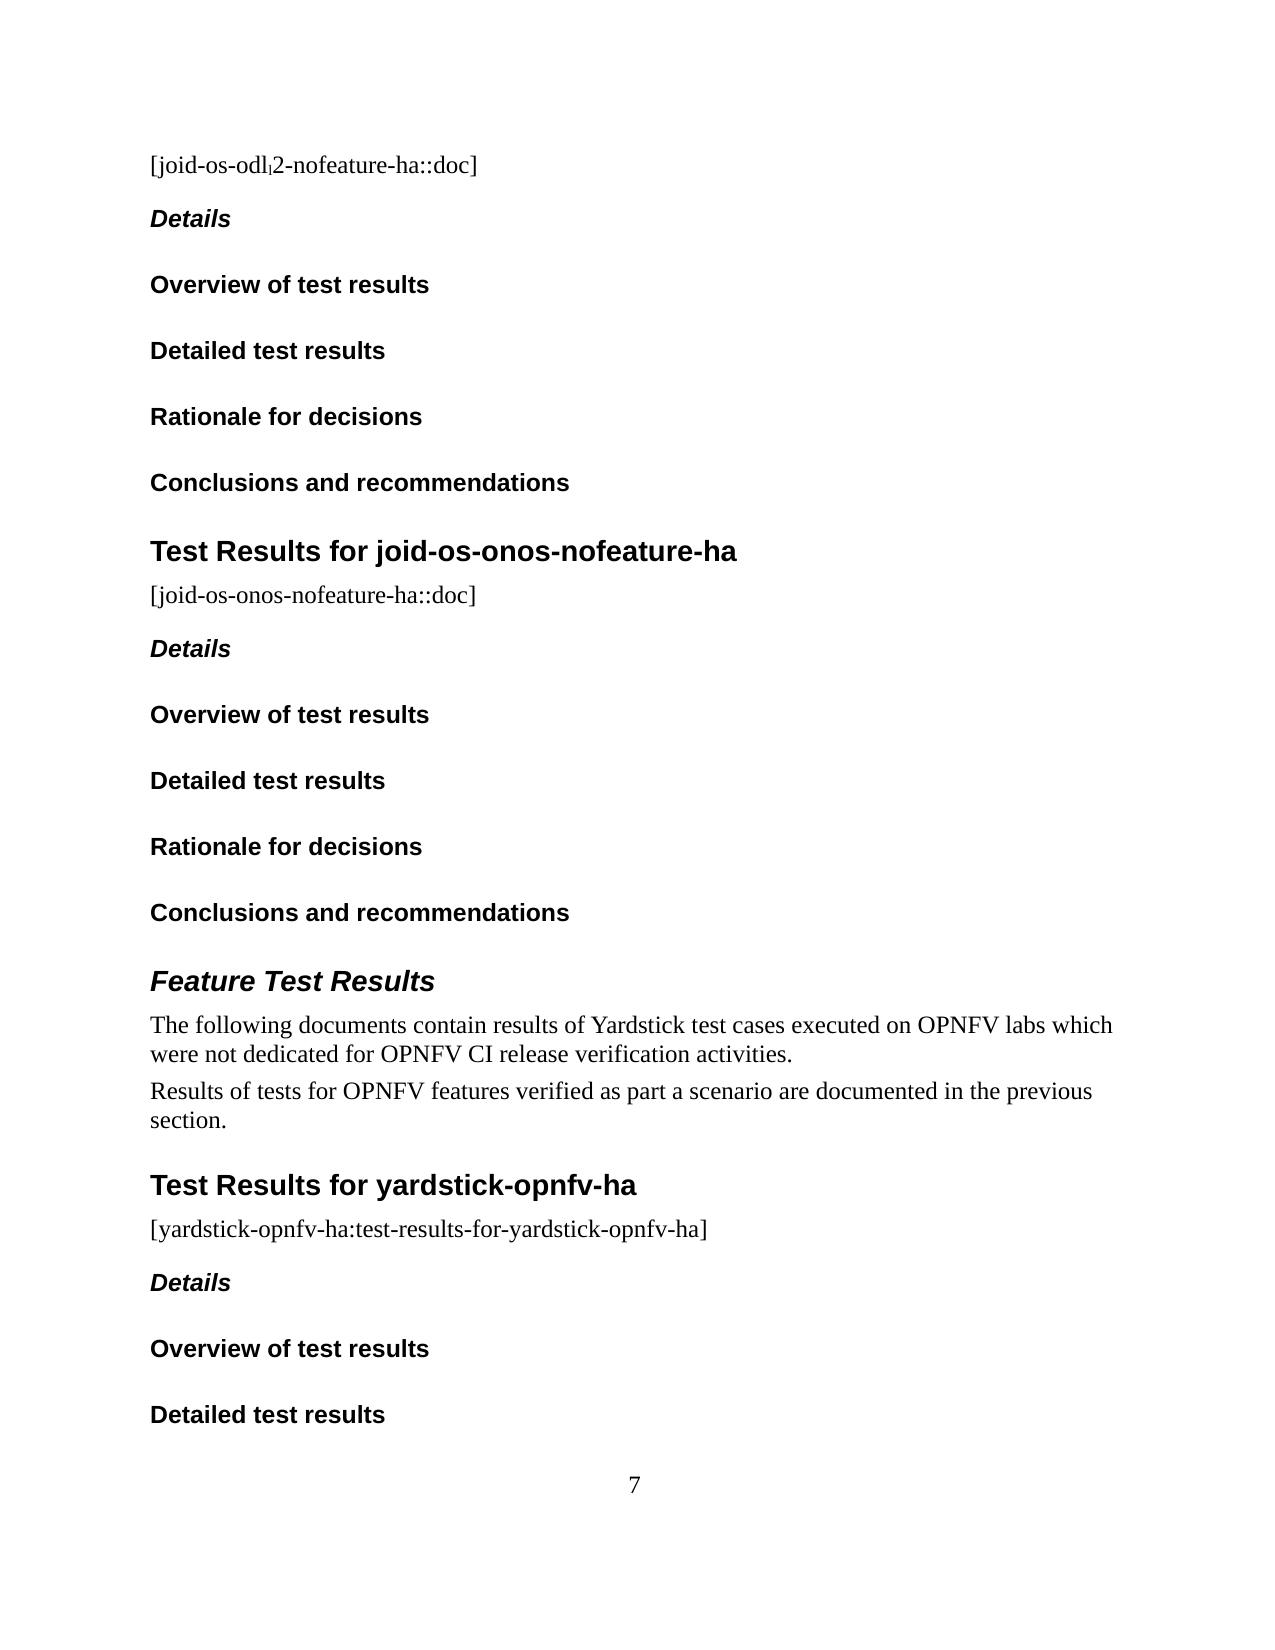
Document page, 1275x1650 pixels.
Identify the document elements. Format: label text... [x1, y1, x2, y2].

subtitle Feature Test Results [150, 964, 1125, 997]
subtitle Conclusions and recommendations [150, 468, 1125, 496]
subtitle Test Results for yardstick-opnfv-ha [150, 1168, 1125, 1201]
subtitle Details [150, 1268, 1125, 1296]
subtitle Overview of test results [150, 700, 1125, 728]
text [joid-os-odll2-nofeature-ha::doc] [150, 150, 1125, 179]
text Results of tests for OPNFV features verified as part a scenario are documented in the previous section. [150, 1076, 1125, 1134]
subtitle Rationale for decisions [150, 402, 1125, 430]
subtitle Rationale for decisions [150, 832, 1125, 860]
subtitle Overview of test results [150, 270, 1125, 298]
subtitle Details [150, 204, 1125, 232]
text [joid-os-onos-nofeature-ha::doc] [150, 580, 1125, 609]
text The following documents contain results of Yardstick test cases executed on OPNFV labs which were not dedicated for OPNFV CI release verification activities. [150, 1010, 1125, 1067]
subtitle Test Results for joid-os-onos-nofeature-ha [150, 534, 1125, 567]
subtitle Detailed test results [150, 336, 1125, 364]
subtitle Conclusions and recommendations [150, 898, 1125, 926]
subtitle Details [150, 634, 1125, 662]
subtitle Overview of test results [150, 1334, 1125, 1362]
subtitle Detailed test results [150, 766, 1125, 794]
text [yardstick-opnfv-ha:test-results-for-yardstick-opnfv-ha] [150, 1214, 1125, 1243]
subtitle Detailed test results [150, 1400, 1125, 1428]
